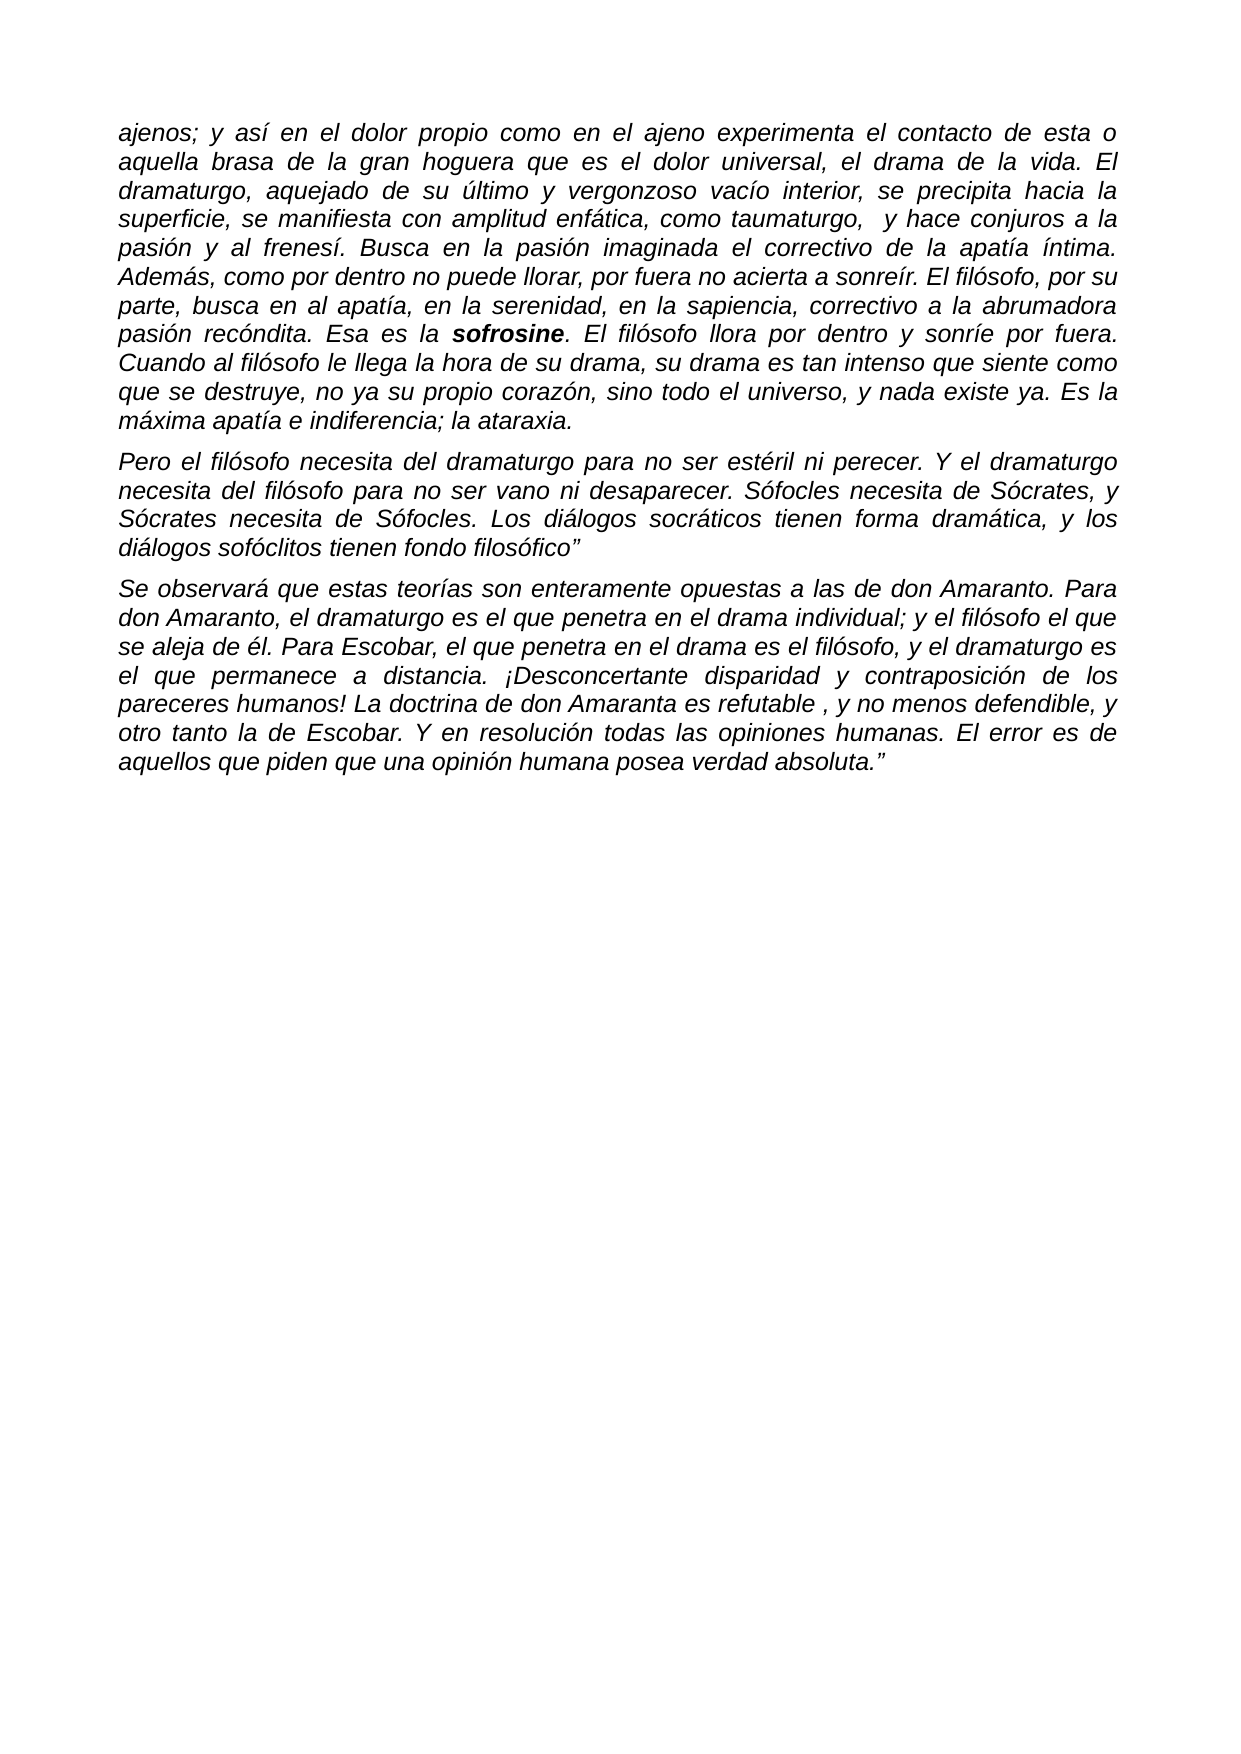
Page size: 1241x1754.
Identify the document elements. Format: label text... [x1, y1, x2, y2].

text ajenos; y así en el dolor propio como en el ajeno experimenta el contacto de esta o aquella brasa de la gran hoguera que es el dolor universal, el drama de la vida. El dramaturgo, aquejado de su último y vergonzoso vacío interior, se precipita hacia la superficie, se manifiesta con amplitud enfática, como taumaturgo, y hace conjuros a la pasión y al frenesí. Busca en la pasión imaginada el correctivo de la apatía íntima. Además, como por dentro no puede llorar, por fuera no acierta a sonreír. El filósofo, por su parte, busca en al apatía, en la serenidad, en la sapiencia, correctivo a la abrumadora pasión recóndita. Esa es la sofrosine. El filósofo llora por dentro y sonríe por fuera. Cuando al filósofo le llega la hora de su drama, su drama es tan intenso que siente como que se destruye, no ya su propio corazón, sino todo el universo, y nada existe ya. Es la máxima apatía e indiferencia; la ataraxia. [118, 118, 1122, 434]
text Se observará que estas teorías son enteramente opuestas a las de don Amaranto. Para don Amaranto, el dramaturgo es el que penetra en el drama individual; y el filósofo el que se aleja de él. Para Escobar, el que penetra en el drama es el filósofo, y el dramaturgo es el que permanece a distancia. ¡Desconcertante disparidad y contraposición de los pareceres humanos! La doctrina de don Amaranta es refutable , y no menos defendible, y otro tanto la de Escobar. Y en resolución todas las opiniones humanas. El error es de aquellos que piden que una opinión humana posea verdad absoluta.” [118, 574, 1122, 776]
text Pero el filósofo necesita del dramaturgo para no ser estéril ni perecer. Y el dramaturgo necesita del filósofo para no ser vano ni desaparecer. Sófocles necesita de Sócrates, y Sócrates necesita de Sófocles. Los diálogos socráticos tienen forma dramática, y los diálogos sofóclitos tienen fondo filosófico” [118, 447, 1122, 562]
